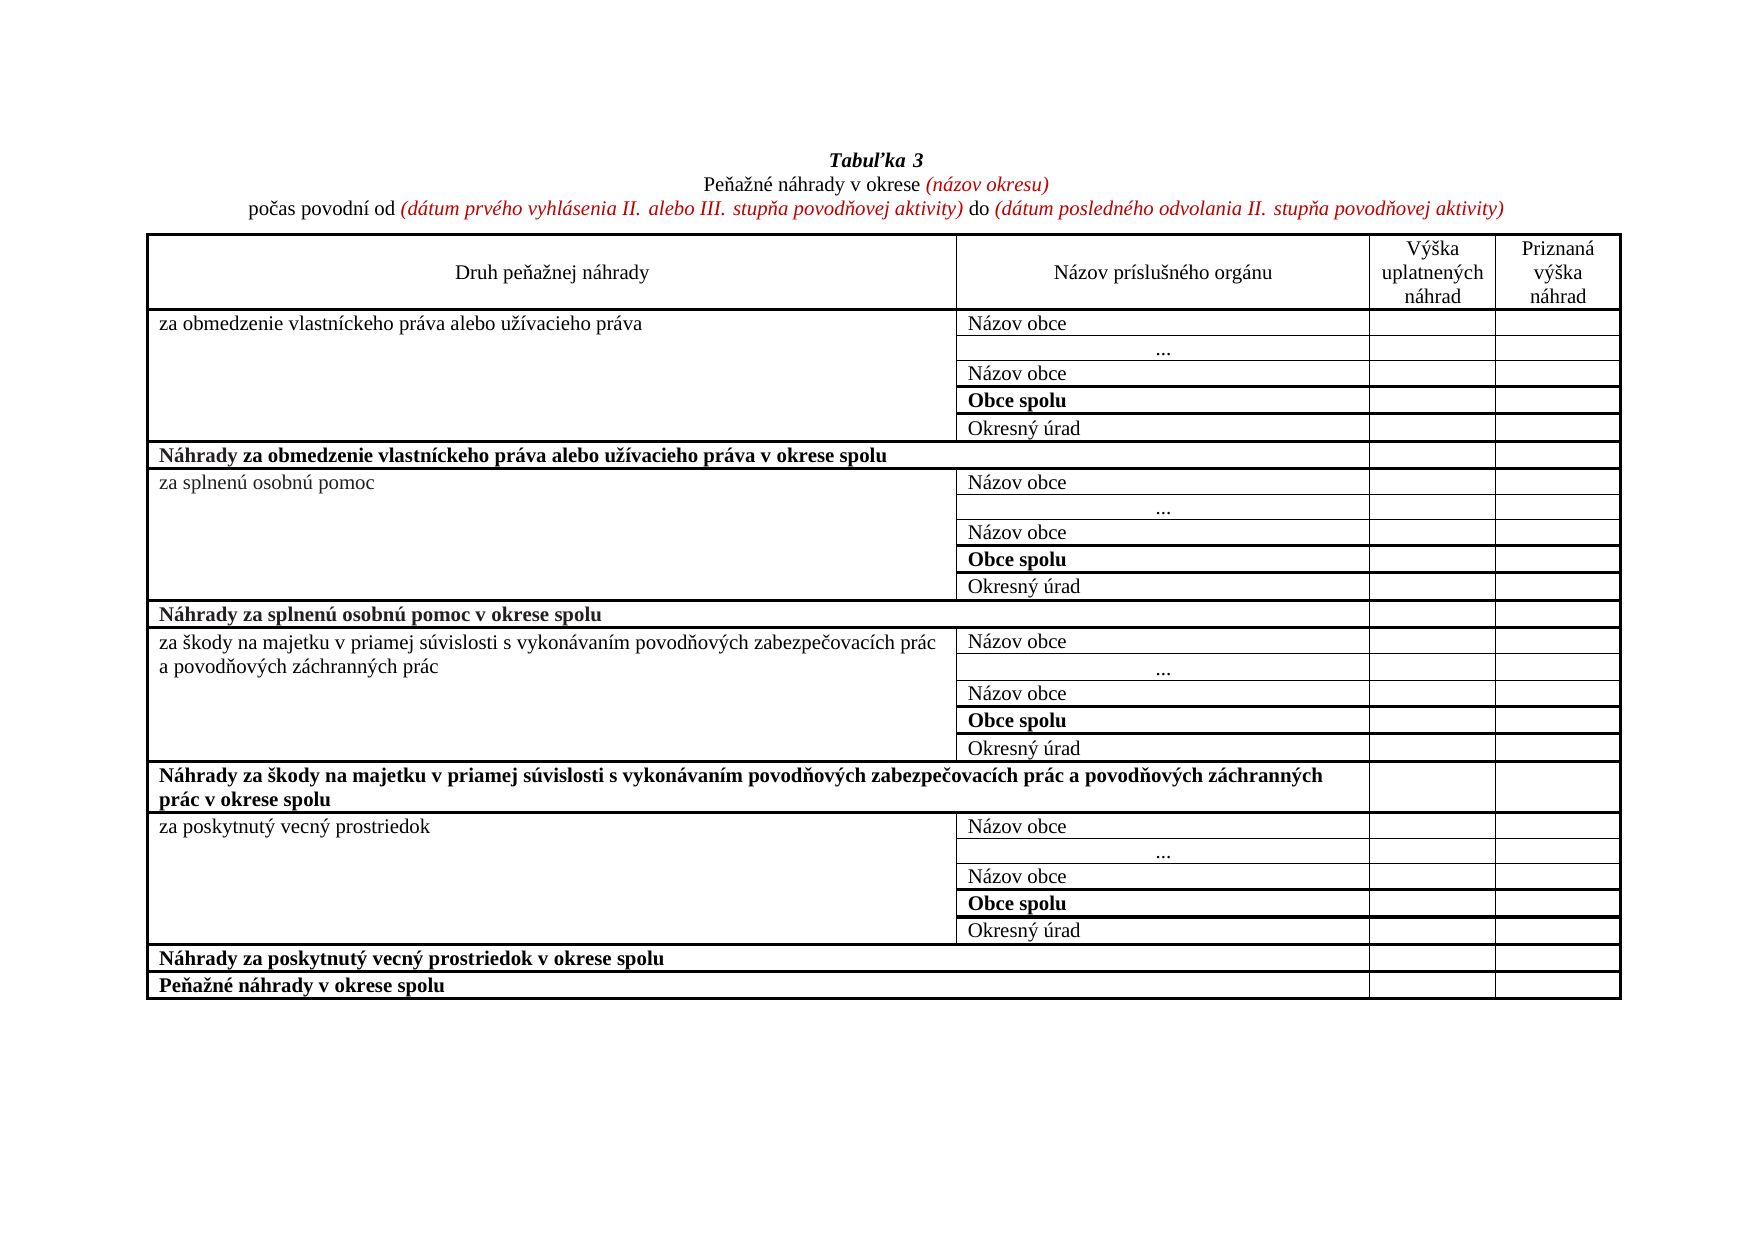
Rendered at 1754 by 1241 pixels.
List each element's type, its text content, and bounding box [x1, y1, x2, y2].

table_cell za splnenú osobnú pomoc [149, 470, 956, 494]
table_cell [1496, 602, 1619, 626]
table_cell Okresný úrad [957, 415, 1369, 439]
table_cell Okresný úrad [957, 735, 1369, 759]
table_cell [149, 412, 956, 439]
table_cell [149, 494, 956, 519]
table_cell za poskytnutý vecný prostriedok [149, 814, 956, 838]
table_cell [1496, 973, 1619, 997]
table_cell [1370, 361, 1495, 385]
table_cell [1496, 814, 1619, 838]
table_cell [1496, 443, 1619, 467]
table_cell [1496, 919, 1619, 942]
table_cell [1370, 574, 1495, 598]
table_cell Názov obce [957, 470, 1369, 494]
table_cell [1370, 495, 1495, 519]
table_cell [1370, 520, 1495, 544]
table_cell [1370, 311, 1495, 335]
table_cell [1496, 946, 1619, 970]
table_cell [149, 863, 956, 888]
table_cell [1496, 520, 1619, 544]
table_cell [1496, 891, 1619, 915]
table_cell Náhrady za škody na majetku v priamej súvislosti s vykonávaním povodňových zabezpečovacích prác a povodňových záchranných prác v okrese spolu [149, 763, 1369, 811]
table_cell [149, 571, 956, 598]
table_cell Názov obce [957, 681, 1369, 705]
table_cell Obce spolu [957, 708, 1369, 732]
table_cell Názov obce [957, 361, 1369, 385]
table_cell [1496, 415, 1619, 439]
table_cell [149, 544, 956, 571]
table_cell Náhrady za splnenú osobnú pomoc v okrese spolu [149, 602, 1369, 626]
table_cell [149, 519, 956, 544]
table_cell [149, 360, 956, 385]
table_cell [1496, 495, 1619, 519]
table_cell [1370, 629, 1495, 653]
table_cell [1370, 654, 1495, 680]
text Tabuľka 3 [148, 148, 1606, 172]
table_cell [1370, 946, 1495, 970]
table_cell Názov obce [957, 311, 1369, 335]
table_cell [1370, 891, 1495, 915]
table_cell Okresný úrad [957, 574, 1369, 598]
table_cell [1496, 311, 1619, 335]
table_cell Peňažné náhrady v okrese spolu [149, 973, 1369, 997]
table_cell Okresný úrad [957, 919, 1369, 942]
table_cell [1370, 919, 1495, 942]
table_cell za obmedzenie vlastníckeho práva alebo užívacieho práva [149, 311, 956, 335]
table_header Výška uplatnených náhrad [1370, 236, 1495, 308]
table_cell Názov obce [957, 814, 1369, 838]
table_cell Obce spolu [957, 547, 1369, 571]
table_cell [149, 888, 956, 915]
table_header Priznaná výška náhrad [1496, 236, 1619, 308]
table_cell [1496, 547, 1619, 571]
table_cell ... [957, 654, 1369, 680]
table_cell [1496, 708, 1619, 732]
table_cell [1370, 839, 1495, 863]
table_cell [1370, 708, 1495, 732]
table_cell Názov obce [957, 520, 1369, 544]
table_cell [1370, 443, 1495, 467]
table_cell [1496, 735, 1619, 759]
table_cell [1496, 361, 1619, 385]
table_cell [1370, 336, 1495, 360]
table_cell Obce spolu [957, 388, 1369, 412]
table_cell [149, 732, 956, 759]
table_header Druh peňažnej náhrady [149, 236, 956, 308]
table_cell [149, 915, 956, 942]
table_cell [1370, 973, 1495, 997]
table_cell [1496, 681, 1619, 705]
table_cell [1370, 814, 1495, 838]
table_cell [1370, 388, 1495, 412]
table_cell [1496, 470, 1619, 494]
table_cell [1370, 763, 1495, 811]
table_cell [1370, 735, 1495, 759]
table_cell [149, 838, 956, 863]
table_cell [1370, 547, 1495, 571]
table_cell [149, 705, 956, 732]
text Peňažné náhrady v okrese (názov okresu) [148, 172, 1606, 196]
table_cell [149, 680, 956, 705]
table_cell ... [957, 336, 1369, 360]
table_cell [1370, 681, 1495, 705]
table_cell [1496, 864, 1619, 888]
table_cell [1370, 415, 1495, 439]
table_cell [1496, 336, 1619, 360]
table_cell Obce spolu [957, 891, 1369, 915]
table_cell [1370, 864, 1495, 888]
table_cell Náhrady za poskytnutý vecný prostriedok v okrese spolu [149, 946, 1369, 970]
table_cell [149, 385, 956, 412]
table_cell [1370, 602, 1495, 626]
table_cell [149, 335, 956, 360]
table_cell [1496, 654, 1619, 680]
text počas povodní od (dátum prvého vyhlásenia II. alebo III. stupňa povodňovej aktivity) do (dátum posledného odvolania II. stupňa povodňovej aktivity) [148, 196, 1606, 220]
table_cell [1496, 574, 1619, 598]
table_cell [1496, 839, 1619, 863]
table_cell [1496, 629, 1619, 653]
table_header Názov príslušného orgánu [957, 236, 1369, 308]
table_cell ... [957, 839, 1369, 863]
table_cell ... [957, 495, 1369, 519]
table_cell Názov obce [957, 629, 1369, 653]
table_cell Názov obce [957, 864, 1369, 888]
table_cell [1496, 388, 1619, 412]
table_cell [1370, 470, 1495, 494]
table_cell [1496, 763, 1619, 811]
table_cell Náhrady za obmedzenie vlastníckeho práva alebo užívacieho práva v okrese spolu [149, 443, 1369, 467]
table_cell za škody na majetku v priamej súvislosti s vykonávaním povodňových zabezpečovacích prác a povodňových záchranných prác [149, 629, 956, 680]
